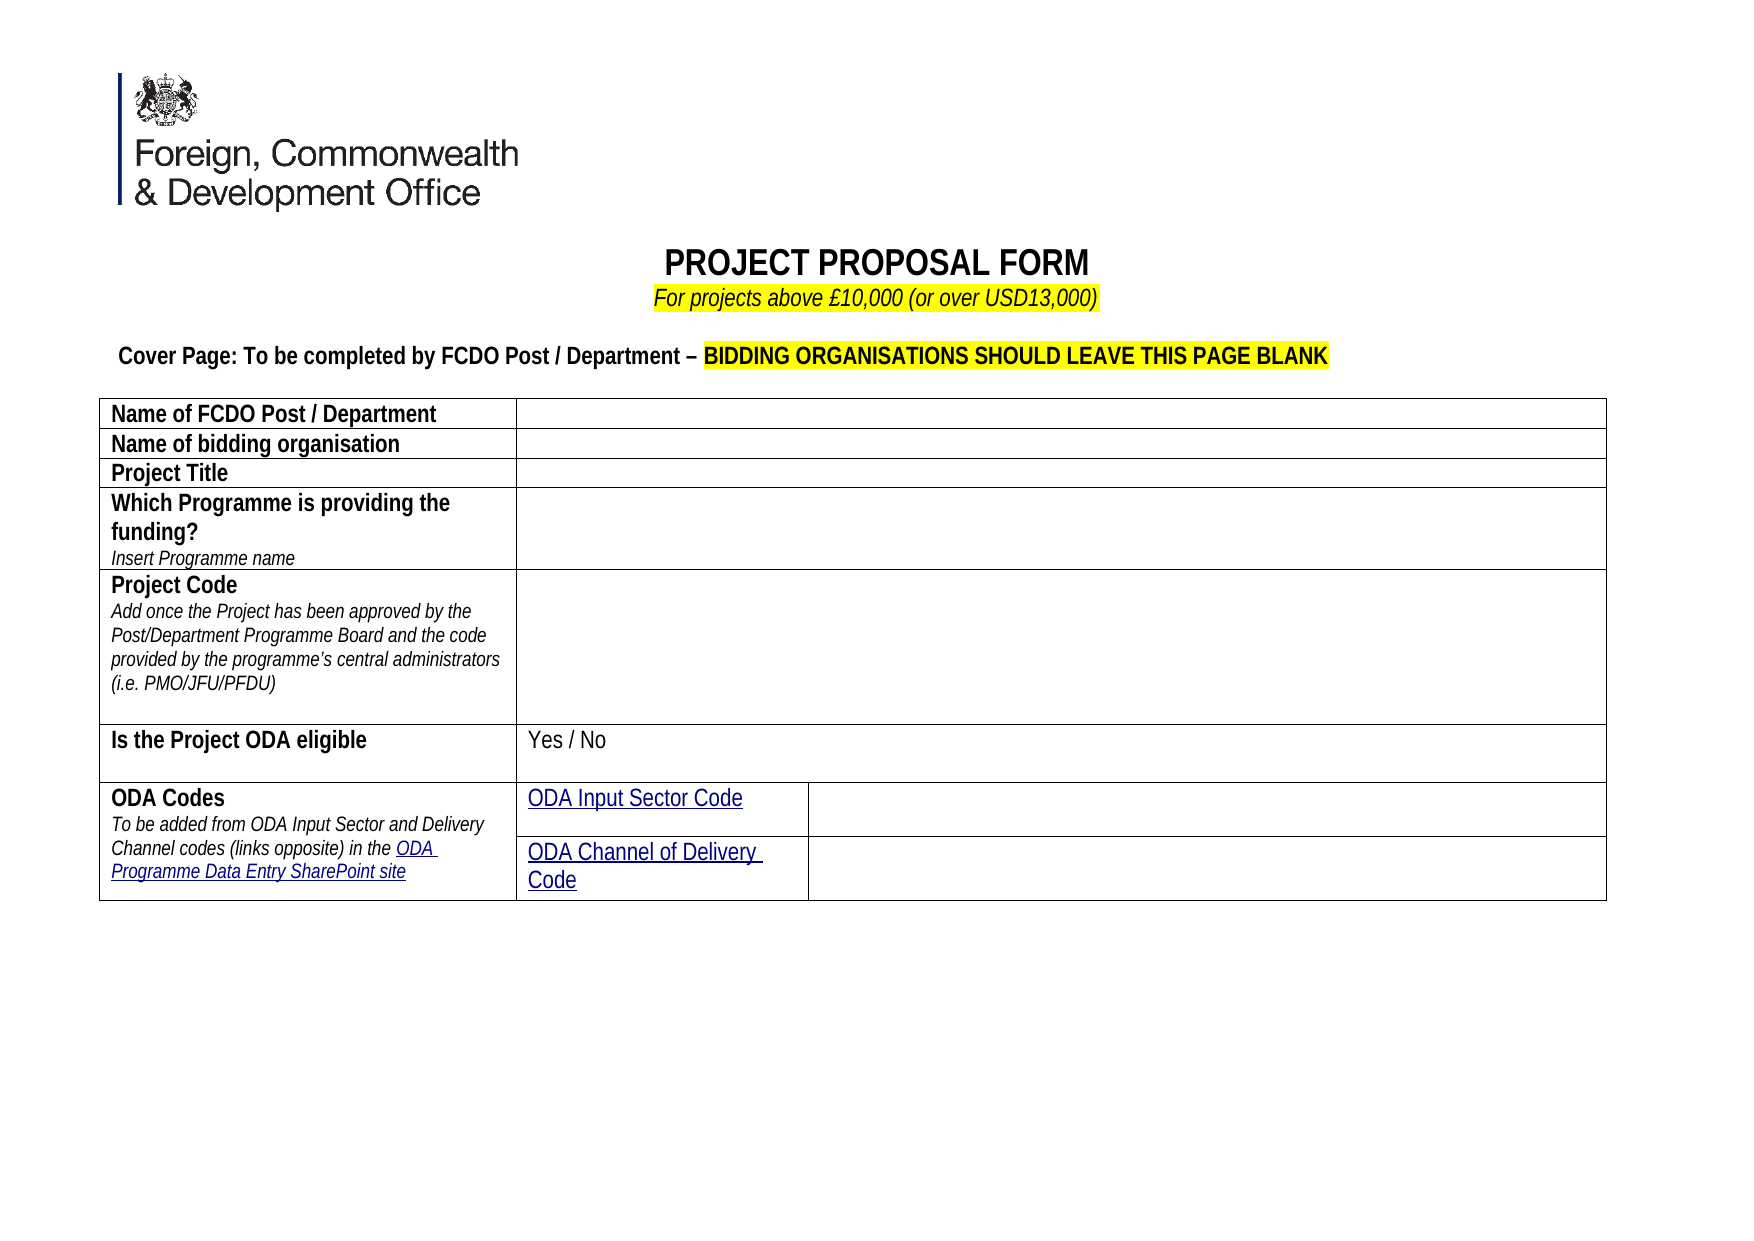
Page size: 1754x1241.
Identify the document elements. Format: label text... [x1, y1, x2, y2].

table_cell [517, 488, 1606, 569]
table_cell ODA Channel of Delivery Code [517, 837, 808, 900]
text For projects above £10,000 (or over USD13,000) [118, 283, 1636, 312]
table_cell Project Code Add once the Project has been approved by the Post/Department Programme Board and the code provided by the programme’s central administrators (i.e. PMO/JFU/PFDU) [100, 570, 516, 723]
table_cell Yes / No [517, 725, 1606, 782]
table_cell Which Programme is providing the funding? Insert Programme name [100, 488, 516, 569]
text Cover Page: To be completed by FCDO Post / Department – BIDDING ORGANISATIONS SHOULD LEAVE THIS PAGE BLANK [118, 341, 1636, 369]
text PROJECT PROPOSAL FORM [118, 240, 1636, 283]
table_header [517, 399, 1606, 428]
table_cell Is the Project ODA eligible [100, 725, 516, 782]
table_cell [517, 570, 1606, 723]
table_cell [517, 459, 1606, 487]
table_cell Name of bidding organisation [100, 429, 516, 457]
table_cell ODA Codes To be added from ODA Input Sector and Delivery Channel codes (links opposite) in the ODA Programme Data Entry SharePoint site [100, 783, 516, 900]
table_cell ODA Input Sector Code [517, 783, 808, 836]
table_cell [809, 837, 1606, 900]
table_cell Project Title [100, 459, 516, 487]
table_cell [517, 429, 1606, 457]
table_header Name of FCDO Post / Department [100, 399, 516, 428]
table_cell [809, 783, 1606, 836]
